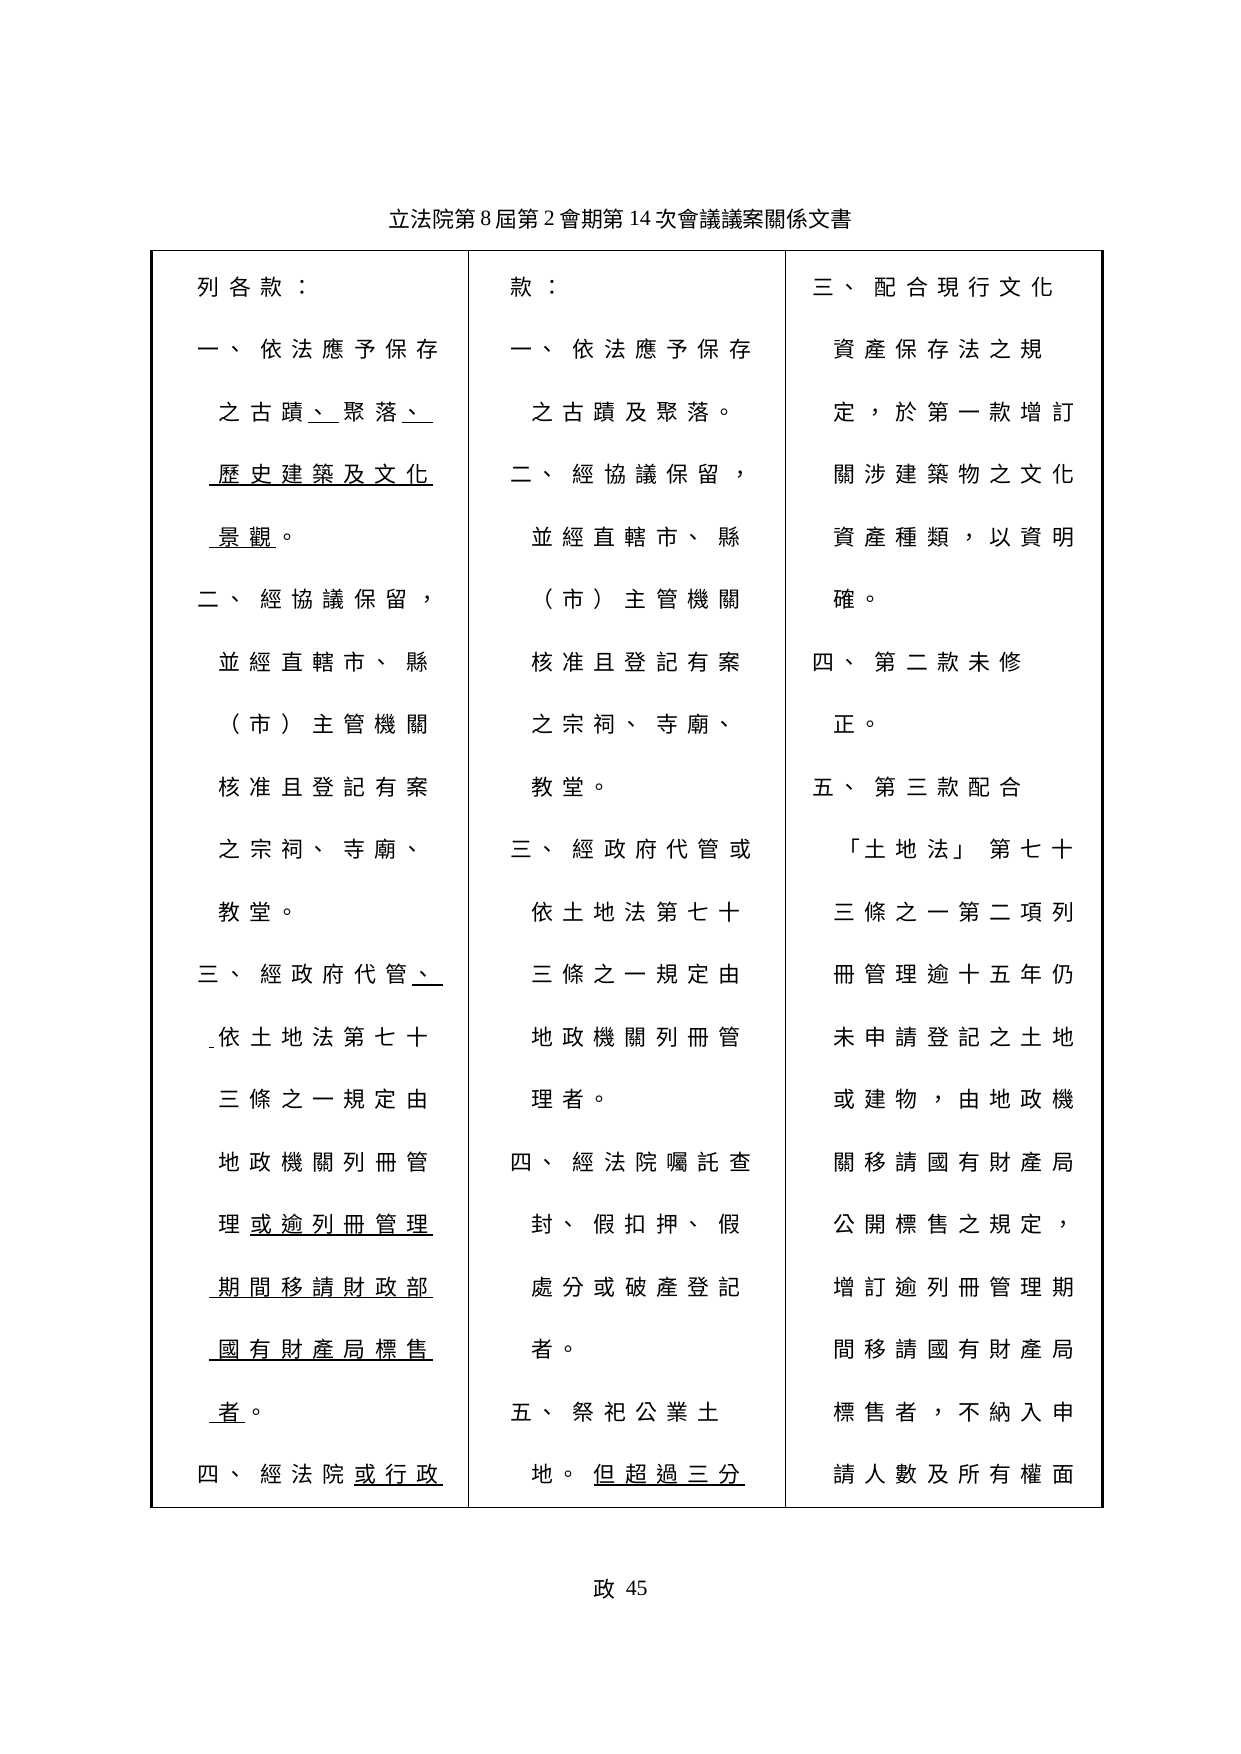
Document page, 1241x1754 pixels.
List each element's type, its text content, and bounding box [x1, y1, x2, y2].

table_cell 款： 一、依法應予保存之古蹟及聚落。 二、經協議保留，並經直轄市、縣（市）主管機關核准且登記有案之宗祠、寺廟、教堂。 三、經政府代管或依土地法第七十三條之一規定由地政機關列冊管理者。 四、經法院囑託查封、假扣押、假處分或破產登記者。 五、祭祀公業土地。但超過三分 [469, 251, 785, 1507]
table_cell 三、配合現行文化資產保存法之規定，於第一款增訂關涉建築物之文化資產種類，以資明確。 四、第二款未修正。 五、第三款配合「土地法」第七十三條之一第二項列冊管理逾十五年仍未申請登記之土地或建物，由地政機關移請國有財產局公開標售之規定，增訂逾列冊管理期間移請國有財產局標售者，不納入申請人數及所有權面 [786, 251, 1101, 1507]
table_cell 列各款： 一、依法應予保存之古蹟、聚落、歷史建築及文化景觀。 二、經協議保留，並經直轄市、縣（市）主管機關核准且登記有案之宗祠、寺廟、教堂。 三、經政府代管、依土地法第七十三條之一規定由地政機關列冊管理或逾列冊管理期間移請財政部國有財產局標售者。 四、經法院或行政 [153, 251, 468, 1507]
